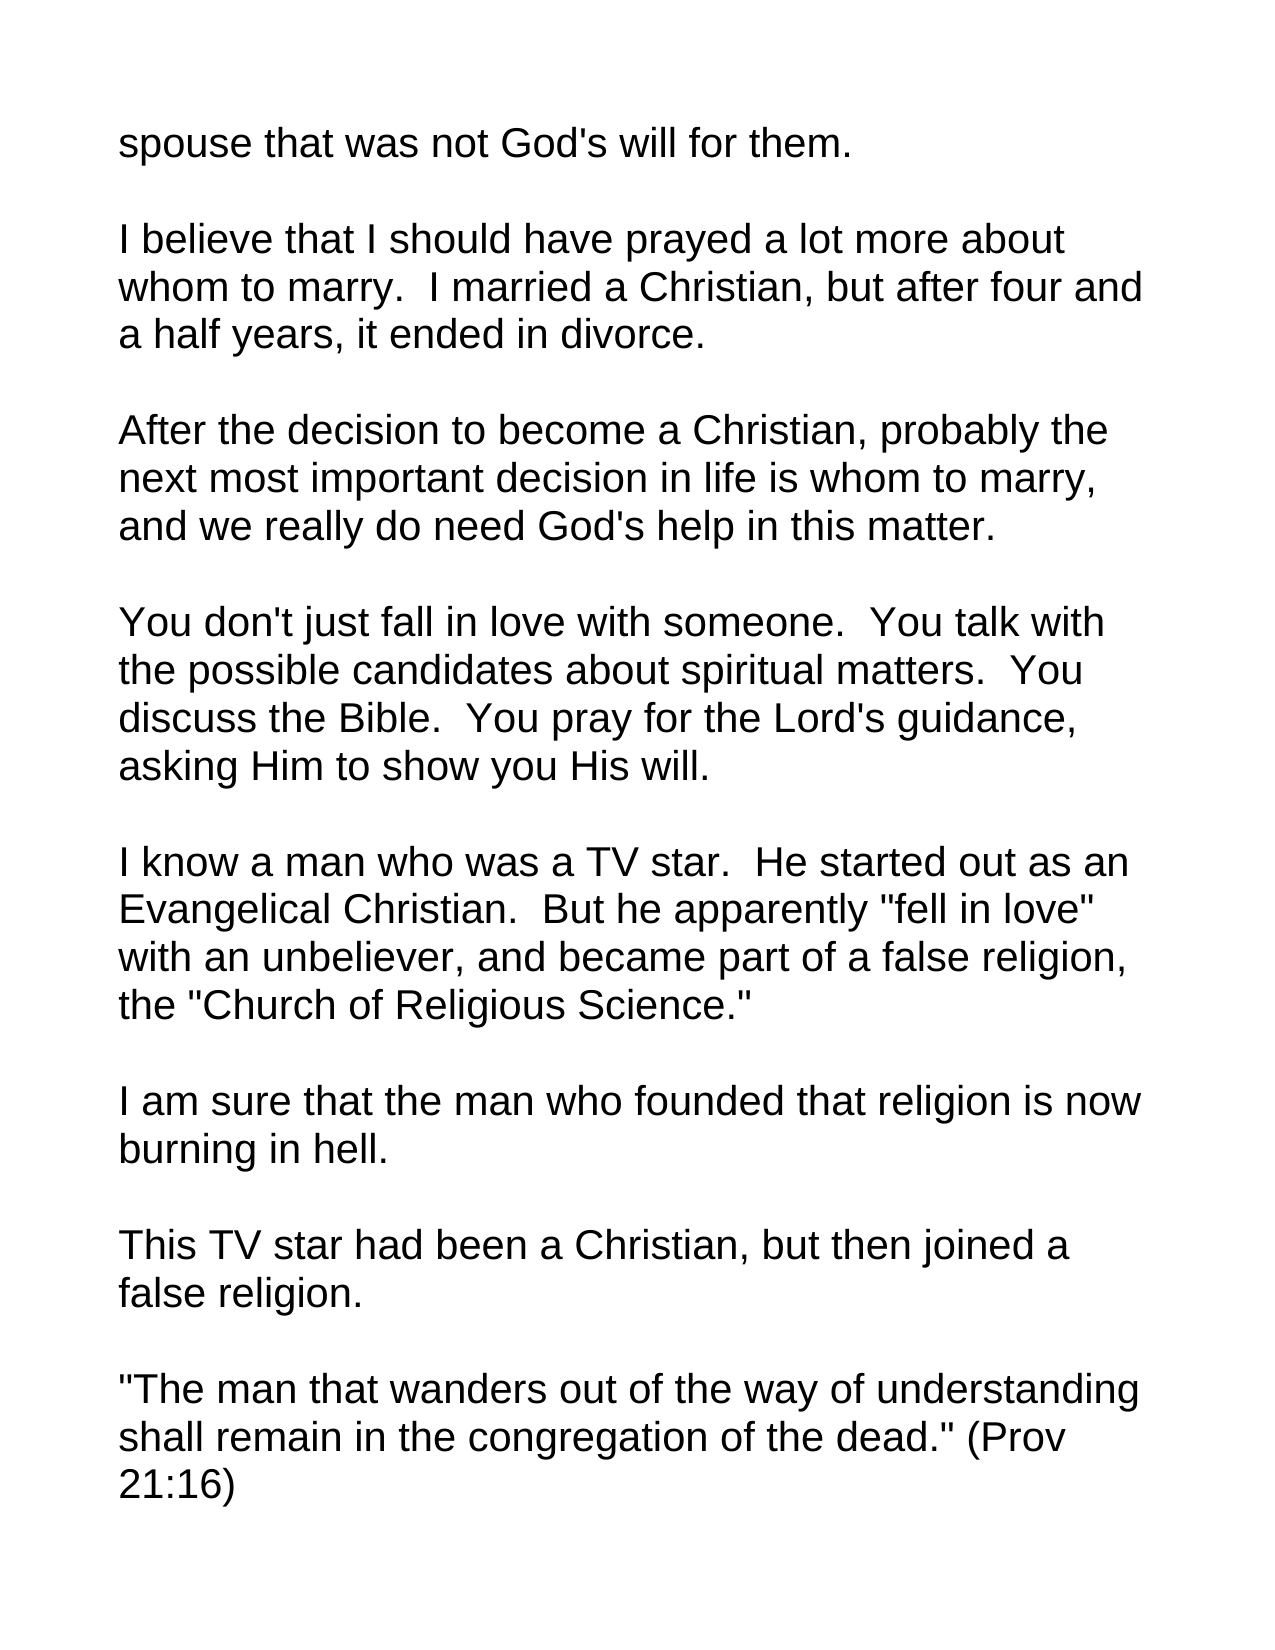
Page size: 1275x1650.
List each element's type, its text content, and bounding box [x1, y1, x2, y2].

text This TV star had been a Christian, but then joined a false religion. [118, 1220, 1157, 1316]
text You don't just fall in love with someone. You talk with the possible candidates about spiritual matters. You discuss the Bible. You pray for the Lord's guidance, asking Him to show you His will. [118, 597, 1157, 789]
text I am sure that the man who founded that religion is now burning in hell. [118, 1076, 1157, 1172]
text After the decision to become a Christian, probably the next most important decision in life is whom to marry, and we really do need God's help in this matter. [118, 406, 1157, 549]
text I know a man who was a TV star. He started out as an Evangelical Christian. But he apparently "fell in love" with an unbeliever, and became part of a false religion, the "Church of Religious Science." [118, 837, 1157, 1028]
text I believe that I should have prayed a lot more about whom to marry. I married a Christian, but after four and a half years, it ended in divorce. [118, 214, 1157, 358]
text "The man that wanders out of the way of understanding shall remain in the congregation of the dead." (Prov 21:16) [118, 1364, 1157, 1508]
text spouse that was not God's will for them. [118, 118, 1157, 166]
